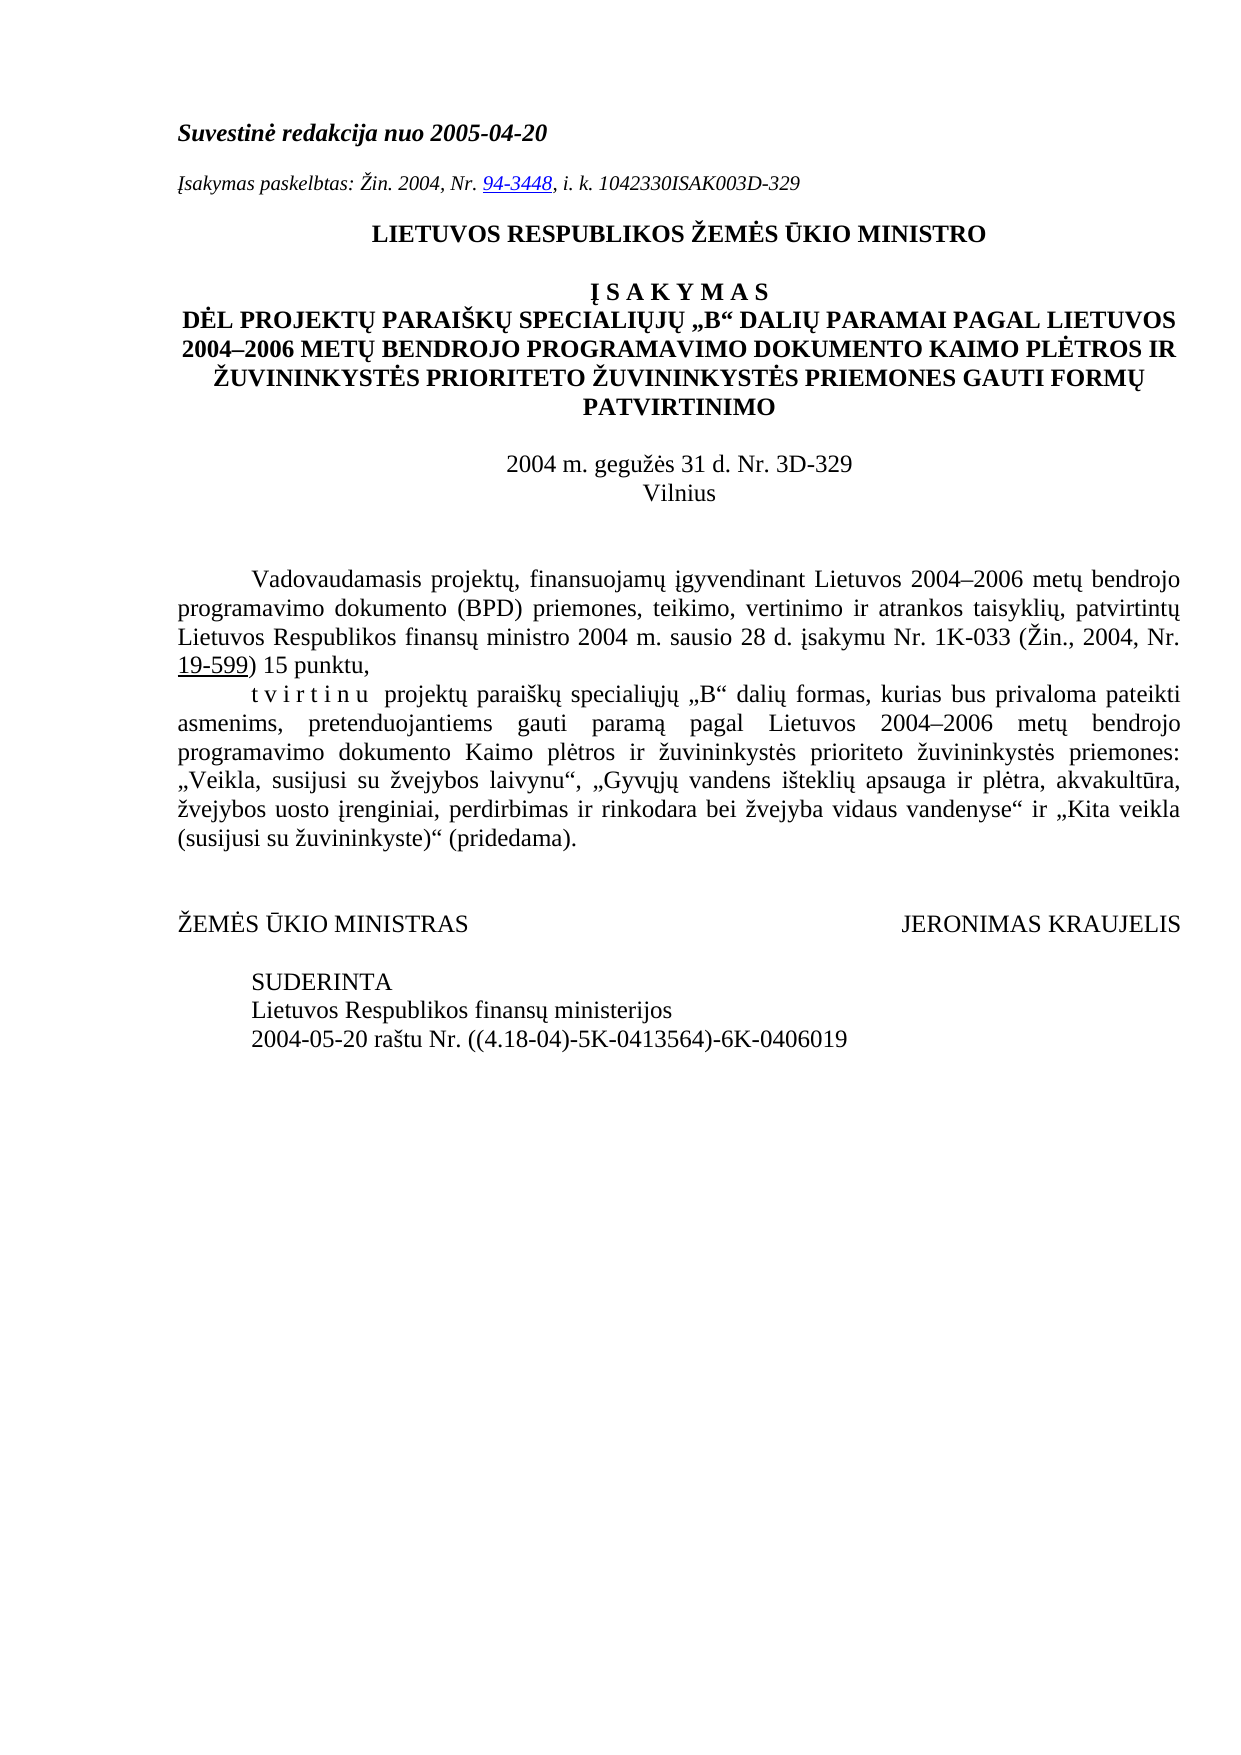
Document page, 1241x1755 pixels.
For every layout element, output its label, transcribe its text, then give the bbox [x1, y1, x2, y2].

text Vilnius [177, 478, 1181, 507]
text Į S A K Y M A S [177, 277, 1181, 305]
text 2004-05-20 raštu Nr. ((4.18-04)-5K-0413564)-6K-0406019 [177, 1024, 1181, 1053]
text Įsakymas paskelbtas: Žin. 2004, Nr. 94-3448, i. k. 1042330ISAK003D-329 [177, 171, 1181, 195]
text ŽEMĖS ŪKIO MINISTRAS JERONIMAS KRAUJELIS [177, 909, 1181, 938]
text Lietuvos Respublikos finansų ministerijos [177, 995, 1181, 1024]
text 2004 m. gegužės 31 d. Nr. 3D-329 [177, 449, 1181, 478]
text tvirtinu projektų paraiškų specialiųjų „B“ dalių formas, kurias bus privaloma pateikti asmenims, pretenduojantiems gauti paramą pagal Lietuvos 2004–2006 metų bendrojo programavimo dokumento Kaimo plėtros ir žuvininkystės prioriteto žuvininkystės priemones: „Veikla, susijusi su žvejybos laivynu“, „Gyvųjų vandens išteklių apsauga ir plėtra, akvakultūra, žvejybos uosto įrenginiai, perdirbimas ir rinkodara bei žvejyba vidaus vandenyse“ ir „Kita veikla (susijusi su žuvininkyste)“ (pridedama). [177, 679, 1181, 852]
text SUDERINTA [177, 967, 1181, 995]
text DĖL PROJEKTŲ PARAIŠKŲ SPECIALIŲJŲ „B“ DALIŲ PARAMAI PAGAL LIETUVOS 2004–2006 METŲ BENDROJO PROGRAMAVIMO DOKUMENTO KAIMO PLĖTROS IR ŽUVININKYSTĖS PRIORITETO ŽUVININKYSTĖS PRIEMONES GAUTI FORMŲ PATVIRTINIMO [177, 305, 1181, 420]
text Vadovaudamasis projektų, finansuojamų įgyvendinant Lietuvos 2004–2006 metų bendrojo programavimo dokumento (BPD) priemones, teikimo, vertinimo ir atrankos taisyklių, patvirtintų Lietuvos Respublikos finansų ministro 2004 m. sausio 28 d. įsakymu Nr. 1K-033 (Žin., 2004, Nr. 19-599) 15 punktu, [177, 564, 1181, 679]
text LIETUVOS RESPUBLIKOS ŽEMĖS ŪKIO MINISTRO [177, 219, 1181, 248]
text Suvestinė redakcija nuo 2005-04-20 [177, 118, 1181, 147]
